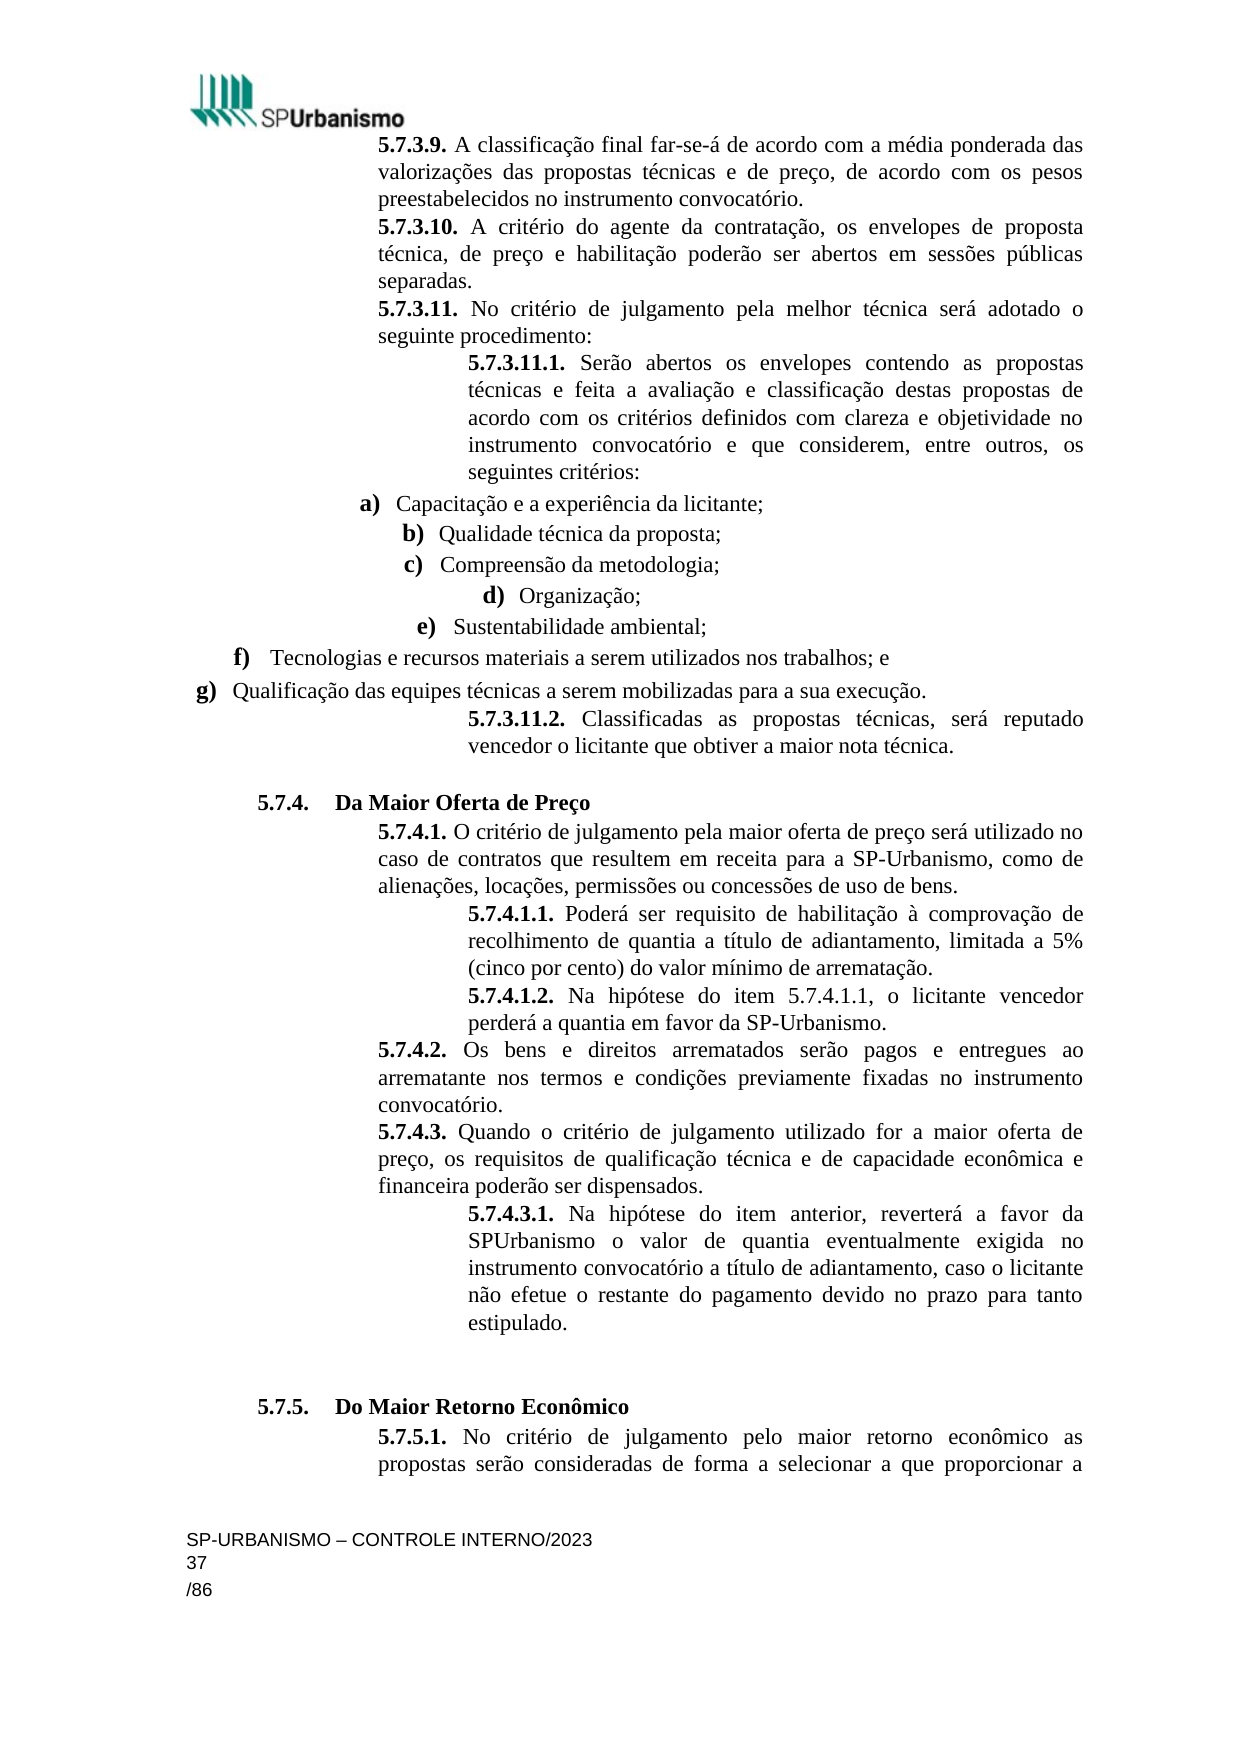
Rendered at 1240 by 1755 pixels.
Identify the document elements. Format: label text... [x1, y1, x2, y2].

text 5.7.3.10. A critério do agente da contratação, os envelopes de proposta técnica, de preço e habilitação poderão ser abertos em sessões públicas separadas. [378, 213, 1084, 293]
text 5.7.4.3. Quando o critério de julgamento utilizado for a maior oferta de preço, os requisitos de qualificação técnica e de capacidade econômica e financeira poderão ser dispensados. [378, 1118, 1084, 1199]
list Tecnologias e recursos materiais a serem utilizados nos trabalhos; e [76, 642, 1053, 671]
text 5.7.5.1. No critério de julgamento pelo maior retorno econômico as propostas serão consideradas de forma a selecionar a que proporcionar a [378, 1423, 1084, 1476]
text 5.7.3.9. A classificação final far-se-á de acordo com a média ponderada das valorizações das propostas técnicas e de preço, de acordo com os pesos preestabelecidos no instrumento convocatório. [378, 131, 1084, 211]
list Sustentabilidade ambiental; [76, 611, 1053, 640]
list Qualificação das equipes técnicas a serem mobilizadas para a sua execução. [76, 675, 1053, 703]
list Qualidade técnica da proposta; [76, 518, 1053, 547]
subtitle 5.7.5. Do Maior Retorno Econômico [112, 1392, 1086, 1421]
list Capacitação e a experiência da licitante; [76, 488, 1053, 517]
text 5.7.4.1.1. Poderá ser requisito de habilitação à comprovação de recolhimento de quantia a título de adiantamento, limitada a 5% (cinco por cento) do valor mínimo de arrematação. [468, 900, 1084, 980]
text 5.7.3.11.1. Serão abertos os envelopes contendo as propostas técnicas e feita a avaliação e classificação destas propostas de acordo com os critérios definidos com clareza e objetividade no instrumento convocatório e que considerem, entre outros, os seguintes critérios: [468, 349, 1084, 484]
text 5.7.4.1. O critério de julgamento pela maior oferta de preço será utilizado no caso de contratos que resultem em receita para a SP-Urbanismo, como de alienações, locações, permissões ou concessões de uso de bens. [378, 818, 1084, 898]
subtitle 5.7.4. Da Maior Oferta de Preço [112, 788, 1086, 816]
list Organização; [76, 580, 1053, 609]
text 5.7.4.1.2. Na hipótese do item 5.7.4.1.1, o licitante vencedor perderá a quantia em favor da SP-Urbanismo. [468, 982, 1084, 1035]
text 5.7.4.3.1. Na hipótese do item anterior, reverterá a favor da SPUrbanismo o valor de quantia eventualmente exigida no instrumento convocatório a título de adiantamento, caso o licitante não efetue o restante do pagamento devido no prazo para tanto estipulado. [468, 1200, 1084, 1335]
list Compreensão da metodologia; [76, 549, 1053, 578]
text 5.7.4.2. Os bens e direitos arrematados serão pagos e entregues ao arrematante nos termos e condições previamente fixadas no instrumento convocatório. [378, 1036, 1084, 1117]
text 5.7.3.11. No critério de julgamento pela melhor técnica será adotado o seguinte procedimento: [378, 294, 1084, 348]
text 5.7.3.11.2. Classificadas as propostas técnicas, será reputado vencedor o licitante que obtiver a maior nota técnica. [468, 705, 1084, 758]
